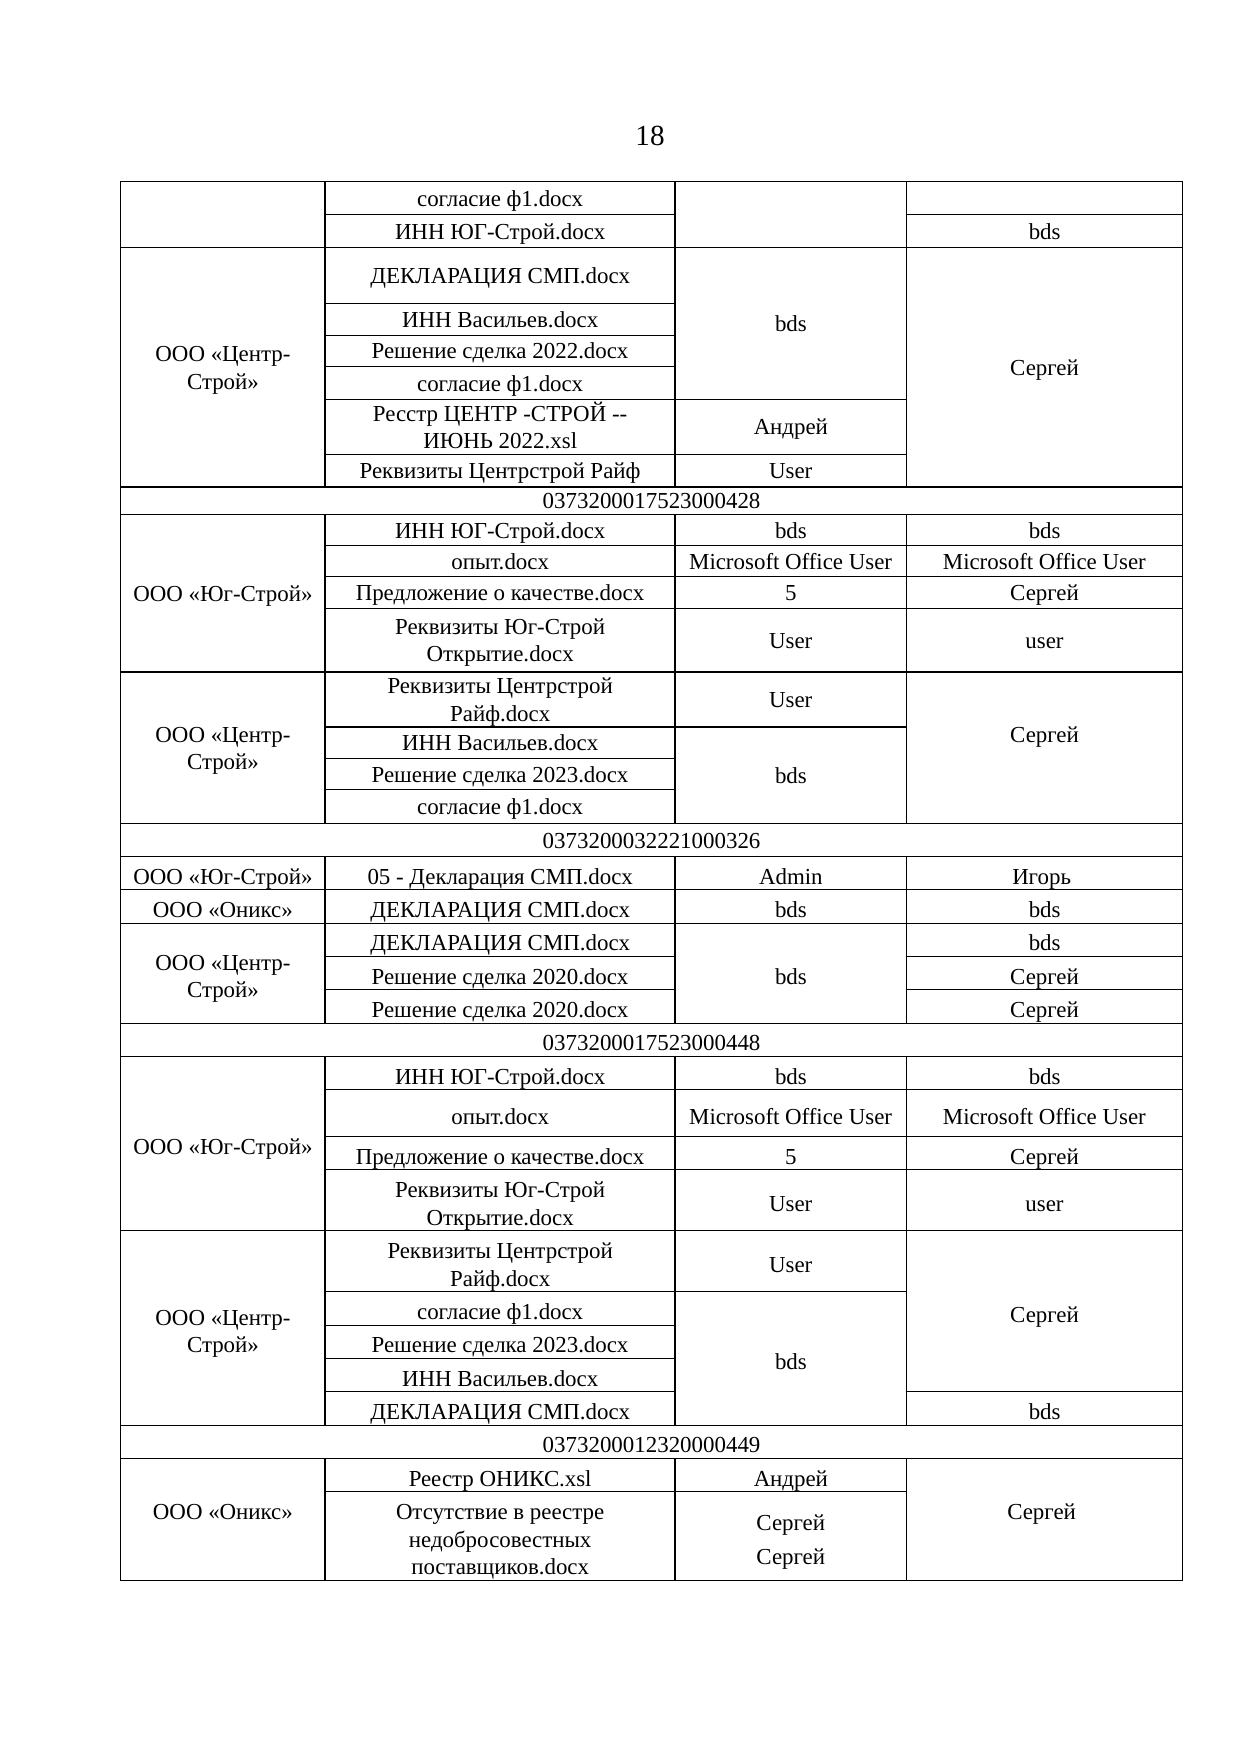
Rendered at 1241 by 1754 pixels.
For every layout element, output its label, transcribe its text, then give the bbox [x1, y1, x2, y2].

table_cell ООО «Юг-Строй» [121, 515, 324, 671]
table_cell опыт.docx [326, 1090, 674, 1136]
table_cell Андрей [676, 1459, 906, 1491]
table_cell Решение сделка 2020.docx [326, 957, 674, 989]
table_cell Решение сделка 2020.docx [326, 990, 674, 1022]
table_cell ИНН Васильев.docx [326, 1359, 674, 1391]
table_cell Реквизиты Юг-Строй Открытие.docx [326, 609, 674, 671]
table_cell ООО «Центр-Строй» [121, 1231, 324, 1424]
table_cell 05 - Декларация СМП.docx [326, 857, 674, 889]
table_cell Реквизиты Юг-Строй Открытие.docx [326, 1170, 674, 1230]
table_cell ООО «Юг-Строй» [121, 1057, 324, 1230]
table_cell User [676, 455, 906, 486]
table_cell Отсутствие в реестре недобросовестных поставщиков.docx [326, 1492, 674, 1580]
table_cell user [907, 1170, 1182, 1230]
table_cell bds [676, 248, 906, 399]
table_cell Сергей Сергей [676, 1492, 906, 1580]
table_cell ИНН ЮГ-Строй.docx [326, 515, 674, 545]
table_cell [121, 182, 324, 247]
table_cell ДЕКЛАРАЦИЯ СМП.docx [326, 1392, 674, 1424]
table_cell Предложение о качестве.docx [326, 1137, 674, 1169]
table_cell Microsoft Office User [676, 546, 906, 576]
table_cell ДЕКЛАРАЦИЯ СМП.docx [326, 924, 674, 956]
table_cell bds [676, 1057, 906, 1089]
table_cell Сергей [907, 673, 1182, 823]
table_cell ИНН ЮГ-Строй.docx [326, 1057, 674, 1089]
table_cell User [676, 1170, 906, 1230]
table_cell Сергей [907, 577, 1182, 607]
table_cell bds [907, 515, 1182, 545]
table_cell 5 [676, 577, 906, 607]
table_cell bds [907, 1392, 1182, 1424]
table_cell bds [676, 728, 906, 823]
table_cell согласие ф1.docx [326, 367, 674, 399]
table_cell 0373200012320000449 [121, 1426, 1182, 1458]
table_cell Сергей [907, 990, 1182, 1022]
table_cell Сергей [907, 957, 1182, 989]
table_cell ООО «Оникс» ООО «Оникс» [121, 1459, 324, 1580]
table_cell ИНН Васильев.docx [326, 728, 674, 758]
table_cell User [676, 1231, 906, 1291]
table_cell Решение сделка 2023.docx [326, 1326, 674, 1358]
table_cell bds [907, 924, 1182, 956]
table_cell ООО «Юг-Строй» [121, 857, 324, 889]
table_cell опыт.docx [326, 546, 674, 576]
table_cell bds [676, 890, 906, 922]
table_cell 0373200017523000428 [121, 488, 1182, 514]
table_cell bds [907, 215, 1182, 247]
table_cell Реквизиты Центрстрой Райф.docx [326, 673, 674, 726]
table_cell 0373200017523000448 [121, 1024, 1182, 1056]
table_cell согласие ф1.docx [326, 790, 674, 823]
table_cell Admin [676, 857, 906, 889]
table_cell Сергей [907, 248, 1182, 486]
table_cell ДЕКЛАРАЦИЯ СМП.docx [326, 248, 674, 303]
table_cell 5 [676, 1137, 906, 1169]
table_cell ООО «Центр-Строй» [121, 673, 324, 823]
table_cell [676, 182, 906, 247]
table_cell Microsoft Office User [907, 546, 1182, 576]
table_cell Microsoft Office User [676, 1090, 906, 1136]
table_cell Реестр ОНИКС.xsl [326, 1459, 674, 1491]
table_cell bds [676, 924, 906, 1022]
table_cell Решение сделка 2022.docx [326, 336, 674, 366]
table_cell Решение сделка 2023.docx [326, 759, 674, 789]
table_cell User [676, 609, 906, 671]
table_cell bds [907, 1057, 1182, 1089]
table_cell Сергей [907, 1231, 1182, 1391]
table_cell Предложение о качестве.docx [326, 577, 674, 607]
table_cell Игорь [907, 857, 1182, 889]
table_cell ООО «Оникс» [121, 890, 324, 922]
table_cell ИНН Васильев.docx [326, 304, 674, 334]
table_cell согласие ф1.docx [326, 1292, 674, 1324]
table_cell bds [907, 890, 1182, 922]
table_cell Реквизиты Центрстрой Райф [326, 455, 674, 486]
table_cell ДЕКЛАРАЦИЯ СМП.docx [326, 890, 674, 922]
table_cell Андрей [676, 400, 906, 454]
table_cell Реквизиты Центрстрой Райф.docx [326, 1231, 674, 1291]
table_cell bds [676, 515, 906, 545]
table_cell user [907, 609, 1182, 671]
table_cell [907, 182, 1182, 214]
table_cell согласие ф1.docx [326, 182, 674, 214]
table_cell ООО «Центр-Строй» [121, 248, 324, 486]
table_cell User [676, 673, 906, 726]
table_cell Microsoft Office User [907, 1090, 1182, 1136]
table_cell 0373200032221000326 [121, 824, 1182, 856]
table_cell bds [676, 1292, 906, 1424]
table_cell ИНН ЮГ-Строй.docx [326, 215, 674, 247]
table_cell Сергей Сергей [907, 1459, 1182, 1580]
table_cell Сергей [907, 1137, 1182, 1169]
table_cell ООО «Центр-Строй» [121, 924, 324, 1022]
table_cell Ресстр ЦЕНТР -СТРОЙ -- ИЮНЬ 2022.xsl [326, 400, 674, 454]
